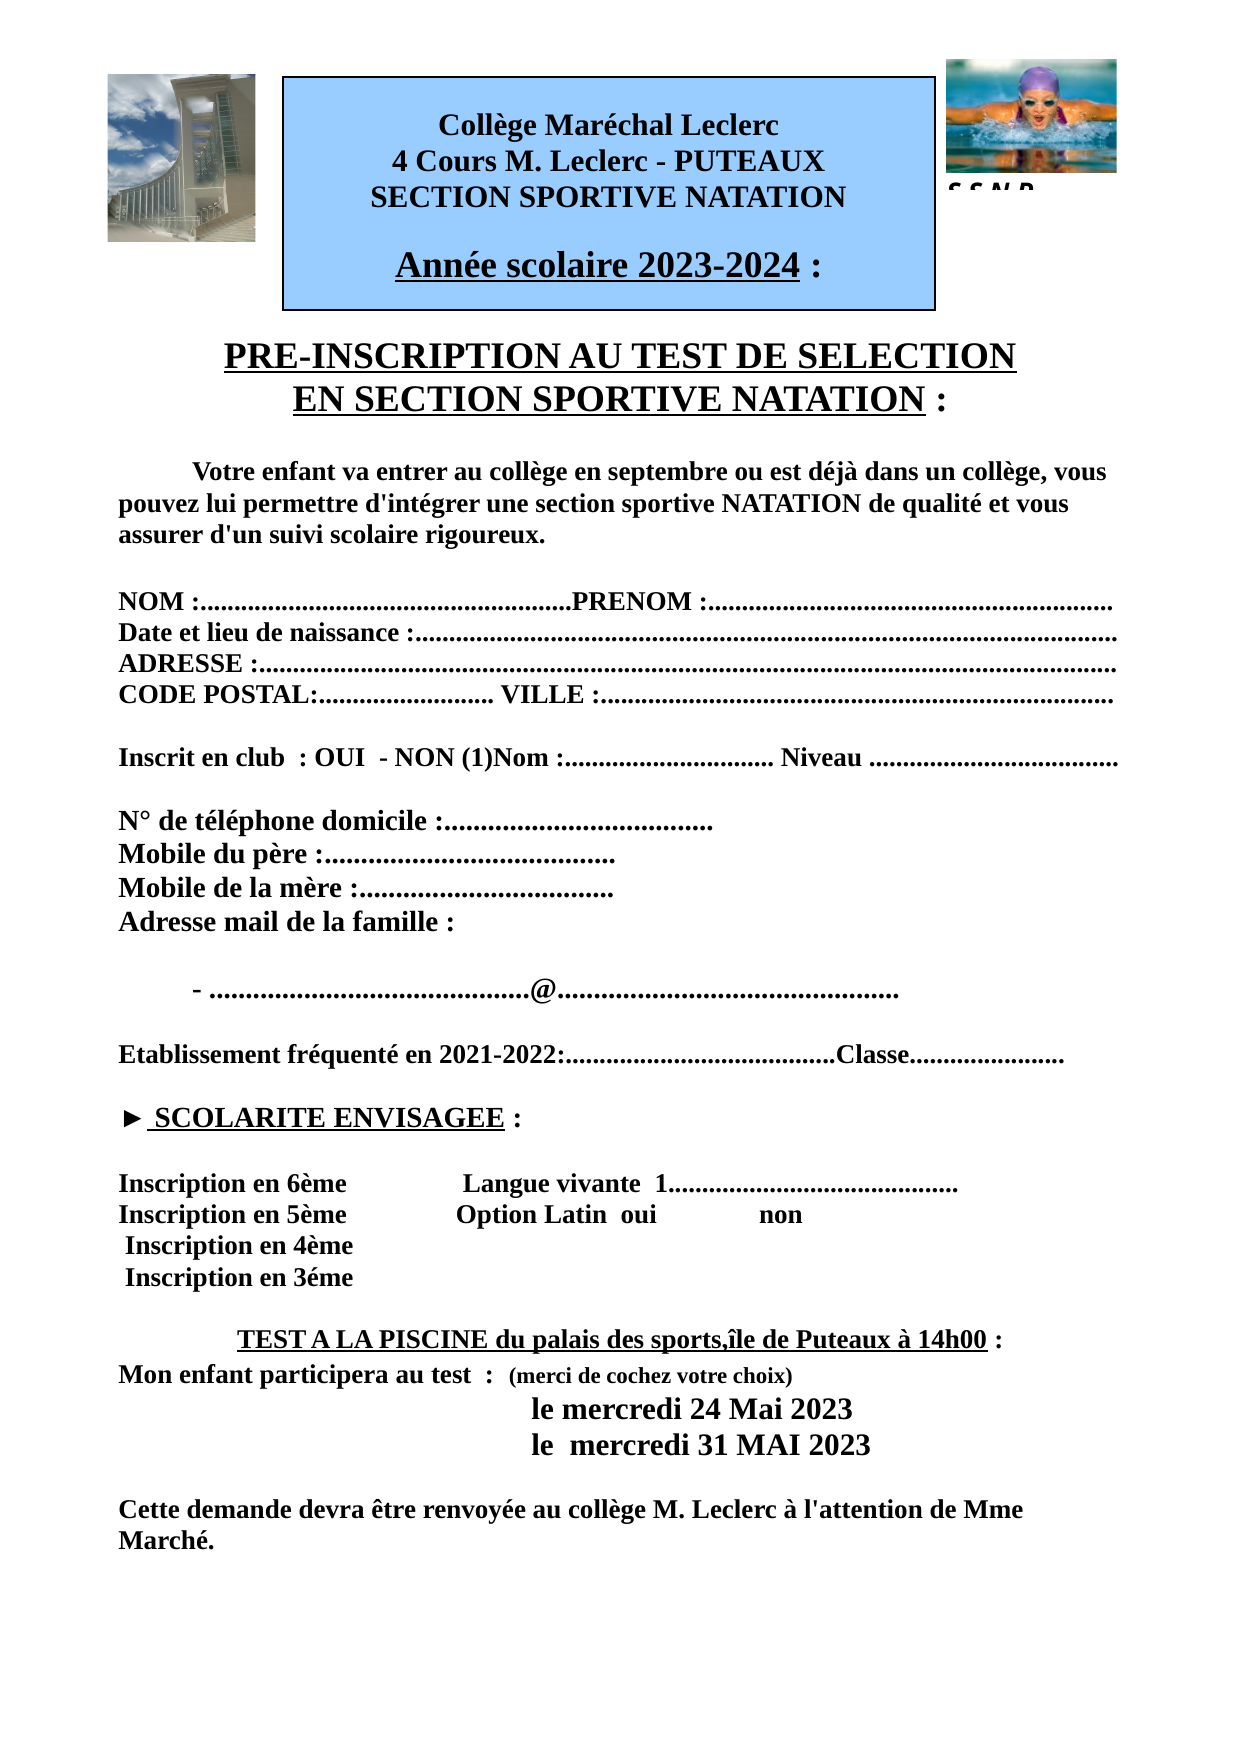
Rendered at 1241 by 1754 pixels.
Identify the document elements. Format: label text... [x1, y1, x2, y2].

text - ............................................@............................................... [118, 971, 1122, 1004]
text Cette demande devra être renvoyée au collège M. Leclerc à l'attention de Mme Marché. [118, 1493, 1122, 1555]
text Date et lieu de naissance :........................................................................................................ [118, 616, 1122, 647]
text CODE POSTAL:.......................... VILLE :............................................................................ [118, 678, 1122, 709]
text le mercredi 31 MAI 2023  [118, 1426, 1122, 1462]
text Inscription en 4ème  [118, 1229, 1122, 1261]
text TEST A LA PISCINE du palais des sports,île de Puteaux à 14h00 : [118, 1323, 1122, 1354]
text N° de téléphone domicile :..................................... [118, 803, 1122, 837]
text Inscription en 6ème  Langue vivante 1........................................... [118, 1167, 1122, 1198]
text Inscription en 3éme  [118, 1261, 1122, 1292]
text Mobile du père :........................................ [118, 837, 1122, 870]
text Inscription en 5ème  Option Latin oui  non  [118, 1198, 1122, 1229]
text PRE-INSCRIPTION AU TEST DE SELECTION [118, 333, 1122, 377]
text EN SECTION SPORTIVE NATATION : [118, 377, 1122, 420]
text Mobile de la mère :................................... [118, 870, 1122, 904]
text ► SCOLARITE ENVISAGEE : [118, 1100, 1122, 1134]
text ADRESSE :............................................................................................................................... [118, 647, 1122, 678]
text Etablissement fréquenté en 2021-2022:........................................Classe....................... [118, 1038, 1122, 1069]
text le mercredi 24 Mai 2023  [118, 1390, 1122, 1426]
text NOM :.......................................................PRENOM :............................................................ [118, 585, 1122, 616]
text S S N P [946, 173, 1117, 190]
text S S N P [946, 37, 1117, 59]
text Inscrit en club : OUI - NON (1)Nom :............................... Niveau ..................................... [118, 741, 1122, 772]
text Adresse mail de la famille : [118, 904, 1122, 937]
text Mon enfant participera au test : (merci de cochez votre choix) [118, 1354, 1122, 1390]
text Votre enfant va entrer au collège en septembre ou est déjà dans un collège, vous pouvez lui permettre d'intégrer une section sportive NATATION de qualité et vous assurer d'un suivi scolaire rigoureux. [118, 453, 1122, 549]
